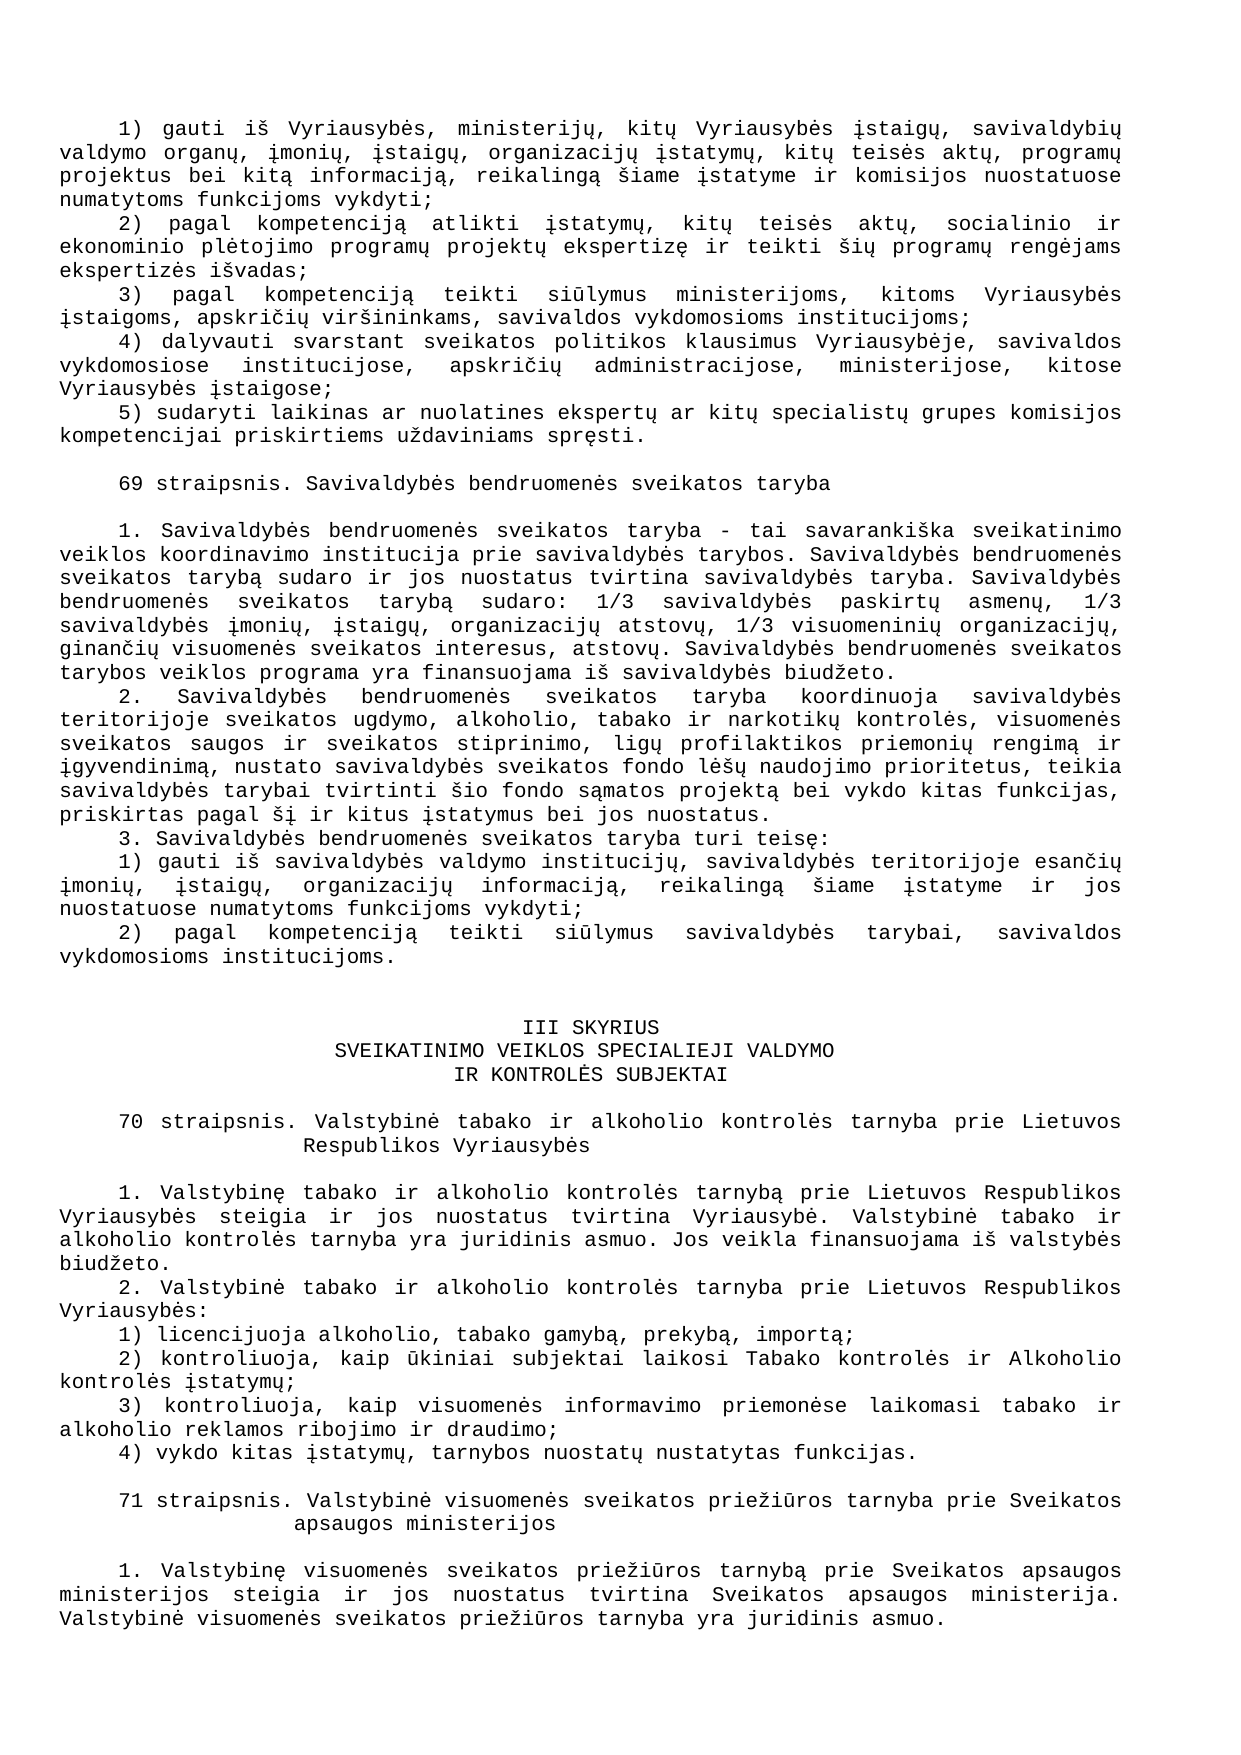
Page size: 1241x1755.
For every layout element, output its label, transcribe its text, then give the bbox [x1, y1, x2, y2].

text 1. Valstybinę tabako ir alkoholio kontrolės tarnybą prie Lietuvos Respublikos Vyriausybės steigia ir jos nuostatus tvirtina Vyriausybė. Valstybinė tabako ir alkoholio kontrolės tarnyba yra juridinis asmuo. Jos veikla finansuojama iš valstybės biudžeto. [59, 1182, 1122, 1277]
text 70 straipsnis. Valstybinė tabako ir alkoholio kontrolės tarnyba prie Lietuvos Respublikos Vyriausybės [118, 1111, 1122, 1158]
text SVEIKATINIMO VEIKLOS SPECIALIEJI VALDYMO IR KONTROLĖS SUBJEKTAI [59, 1040, 1122, 1088]
text 1. Valstybinę visuomenės sveikatos priežiūros tarnybą prie Sveikatos apsaugos ministerijos steigia ir jos nuostatus tvirtina Sveikatos apsaugos ministerija. Valstybinė visuomenės sveikatos priežiūros tarnyba yra juridinis asmuo. [59, 1561, 1122, 1631]
text 69 straipsnis. Savivaldybės bendruomenės sveikatos taryba [59, 473, 1122, 496]
text 71 straipsnis. Valstybinė visuomenės sveikatos priežiūros tarnyba prie Sveikatos apsaugos ministerijos [118, 1489, 1122, 1537]
text 1) licencijuoja alkoholio, tabako gamybą, prekybą, importą; [59, 1324, 1122, 1348]
text 2) pagal kompetenciją teikti siūlymus savivaldybės tarybai, savivaldos vykdomosioms institucijoms. [59, 922, 1122, 969]
text 4) dalyvauti svarstant sveikatos politikos klausimus Vyriausybėje, savivaldos vykdomosiose institucijose, apskričių administracijose, ministerijose, kitose Vyriausybės įstaigose; [59, 331, 1122, 402]
text 1) gauti iš savivaldybės valdymo institucijų, savivaldybės teritorijoje esančių įmonių, įstaigų, organizacijų informaciją, reikalingą šiame įstatyme ir jos nuostatuose numatytoms funkcijoms vykdyti; [59, 851, 1122, 922]
text 3. Savivaldybės bendruomenės sveikatos taryba turi teisę: [59, 827, 1122, 851]
text 2. Savivaldybės bendruomenės sveikatos taryba koordinuoja savivaldybės teritorijoje sveikatos ugdymo, alkoholio, tabako ir narkotikų kontrolės, visuomenės sveikatos saugos ir sveikatos stiprinimo, ligų profilaktikos priemonių rengimą ir įgyvendinimą, nustato savivaldybės sveikatos fondo lėšų naudojimo prioritetus, teikia savivaldybės tarybai tvirtinti šio fondo sąmatos projektą bei vykdo kitas funkcijas, priskirtas pagal šį ir kitus įstatymus bei jos nuostatus. [59, 686, 1122, 827]
text 4) vykdo kitas įstatymų, tarnybos nuostatų nustatytas funkcijas. [59, 1442, 1122, 1466]
text 1. Savivaldybės bendruomenės sveikatos taryba - tai savarankiška sveikatinimo veiklos koordinavimo institucija prie savivaldybės tarybos. Savivaldybės bendruomenės sveikatos tarybą sudaro ir jos nuostatus tvirtina savivaldybės taryba. Savivaldybės bendruomenės sveikatos tarybą sudaro: 1/3 savivaldybės paskirtų asmenų, 1/3 savivaldybės įmonių, įstaigų, organizacijų atstovų, 1/3 visuomeninių organizacijų, ginančių visuomenės sveikatos interesus, atstovų. Savivaldybės bendruomenės sveikatos tarybos veiklos programa yra finansuojama iš savivaldybės biudžeto. [59, 520, 1122, 686]
text 2) kontroliuoja, kaip ūkiniai subjektai laikosi Tabako kontrolės ir Alkoholio kontrolės įstatymų; [59, 1348, 1122, 1395]
text 2) pagal kompetenciją atlikti įstatymų, kitų teisės aktų, socialinio ir ekonominio plėtojimo programų projektų ekspertizę ir teikti šių programų rengėjams ekspertizės išvadas; [59, 213, 1122, 284]
text 2. Valstybinė tabako ir alkoholio kontrolės tarnyba prie Lietuvos Respublikos Vyriausybės: [59, 1277, 1122, 1324]
text III SKYRIUS [59, 1017, 1122, 1040]
text 5) sudaryti laikinas ar nuolatines ekspertų ar kitų specialistų grupes komisijos kompetencijai priskirtiems uždaviniams spręsti. [59, 402, 1122, 449]
text 1) gauti iš Vyriausybės, ministerijų, kitų Vyriausybės įstaigų, savivaldybių valdymo organų, įmonių, įstaigų, organizacijų įstatymų, kitų teisės aktų, programų projektus bei kitą informaciją, reikalingą šiame įstatyme ir komisijos nuostatuose numatytoms funkcijoms vykdyti; [59, 118, 1122, 213]
text 3) kontroliuoja, kaip visuomenės informavimo priemonėse laikomasi tabako ir alkoholio reklamos ribojimo ir draudimo; [59, 1395, 1122, 1442]
text 3) pagal kompetenciją teikti siūlymus ministerijoms, kitoms Vyriausybės įstaigoms, apskričių viršininkams, savivaldos vykdomosioms institucijoms; [59, 284, 1122, 331]
